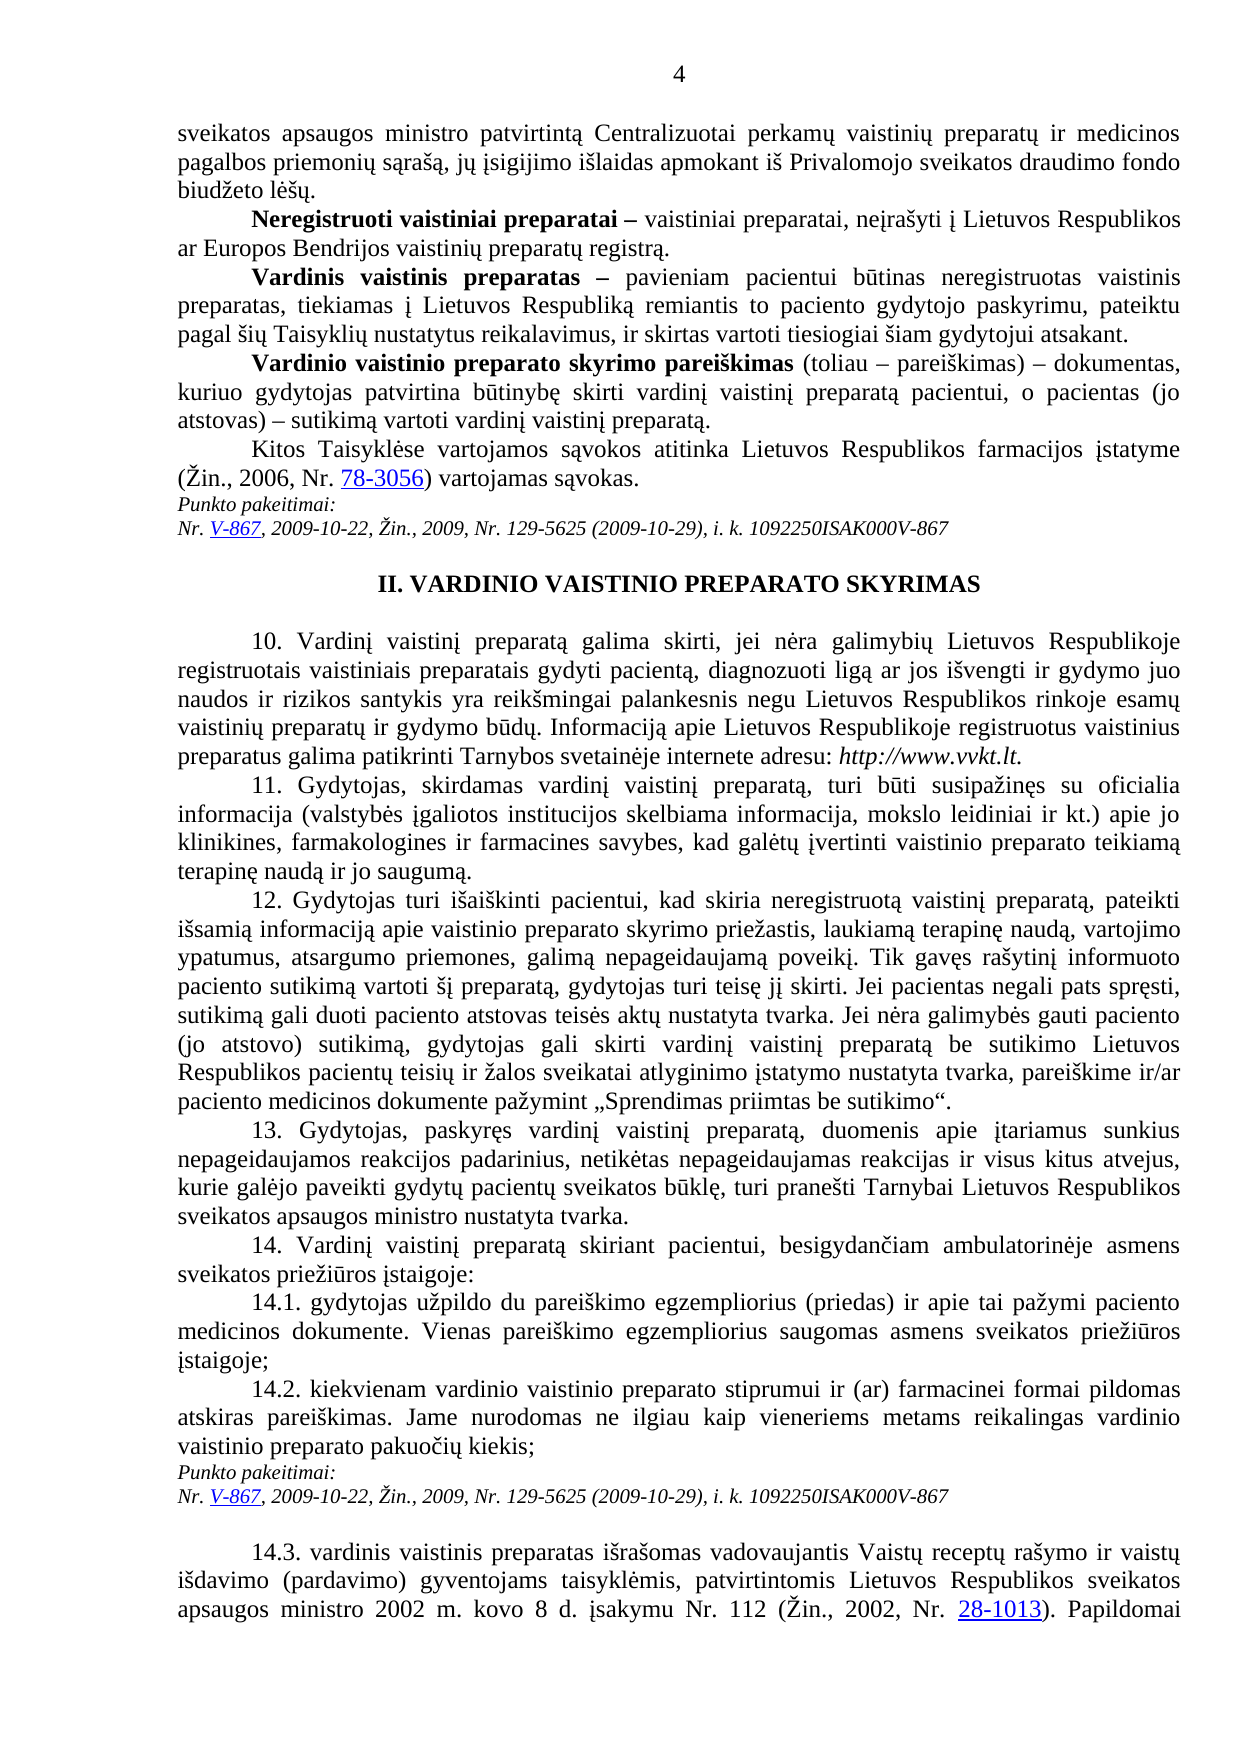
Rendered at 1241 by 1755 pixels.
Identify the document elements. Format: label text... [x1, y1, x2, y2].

text 11. Gydytojas, skirdamas vardinį vaistinį preparatą, turi būti susipažinęs su oficialia informacija (valstybės įgaliotos institucijos skelbiama informacija, mokslo leidiniai ir kt.) apie jo klinikines, farmakologines ir farmacines savybes, kad galėtų įvertinti vaistinio preparato teikiamą terapinę naudą ir jo saugumą. [177, 770, 1181, 885]
text Nr. V-867, 2009-10-22, Žin., 2009, Nr. 129-5625 (2009-10-29), i. k. 1092250ISAK000V-867 [177, 1484, 1181, 1508]
text 14.3. vardinis vaistinis preparatas išrašomas vadovaujantis Vaistų receptų rašymo ir vaistų išdavimo (pardavimo) gyventojams taisyklėmis, patvirtintomis Lietuvos Respublikos sveikatos apsaugos ministro 2002 m. kovo 8 d. įsakymu Nr. 112 (Žin., 2002, Nr. 28-1013). Papildomai [177, 1537, 1181, 1623]
text Vardinio vaistinio preparato skyrimo pareiškimas (toliau – pareiškimas) – dokumentas, kuriuo gydytojas patvirtina būtinybę skirti vardinį vaistinį preparatą pacientui, o pacientas (jo atstovas) – sutikimą vartoti vardinį vaistinį preparatą. [177, 348, 1181, 434]
text sveikatos apsaugos ministro patvirtintą Centralizuotai perkamų vaistinių preparatų ir medicinos pagalbos priemonių sąrašą, jų įsigijimo išlaidas apmokant iš Privalomojo sveikatos draudimo fondo biudžeto lėšų. [177, 118, 1181, 204]
text 10. Vardinį vaistinį preparatą galima skirti, jei nėra galimybių Lietuvos Respublikoje registruotais vaistiniais preparatais gydyti pacientą, diagnozuoti ligą ar jos išvengti ir gydymo juo naudos ir rizikos santykis yra reikšmingai palankesnis negu Lietuvos Respublikos rinkoje esamų vaistinių preparatų ir gydymo būdų. Informaciją apie Lietuvos Respublikoje registruotus vaistinius preparatus galima patikrinti Tarnybos svetainėje internete adresu: http://www.vvkt.lt. [177, 626, 1181, 770]
text Neregistruoti vaistiniai preparatai – vaistiniai preparatai, neįrašyti į Lietuvos Respublikos ar Europos Bendrijos vaistinių preparatų registrą. [177, 204, 1181, 262]
text 13. Gydytojas, paskyręs vardinį vaistinį preparatą, duomenis apie įtariamus sunkius nepageidaujamos reakcijos padarinius, netikėtas nepageidaujamas reakcijas ir visus kitus atvejus, kurie galėjo paveikti gydytų pacientų sveikatos būklę, turi pranešti Tarnybai Lietuvos Respublikos sveikatos apsaugos ministro nustatyta tvarka. [177, 1115, 1181, 1230]
text II. VARDINIO VAISTINIO PREPARATO SKYRIMAS [177, 569, 1181, 597]
text 14.1. gydytojas užpildo du pareiškimo egzempliorius (priedas) ir apie tai pažymi paciento medicinos dokumente. Vienas pareiškimo egzempliorius saugomas asmens sveikatos priežiūros įstaigoje; [177, 1287, 1181, 1374]
text Punkto pakeitimai: [177, 1460, 1181, 1484]
text 14.2. kiekvienam vardinio vaistinio preparato stiprumui ir (ar) farmacinei formai pildomas atskiras pareiškimas. Jame nurodomas ne ilgiau kaip vieneriems metams reikalingas vardinio vaistinio preparato pakuočių kiekis; [177, 1374, 1181, 1460]
text Punkto pakeitimai: [177, 492, 1181, 516]
text 14. Vardinį vaistinį preparatą skiriant pacientui, besigydančiam ambulatorinėje asmens sveikatos priežiūros įstaigoje: [177, 1230, 1181, 1287]
text Nr. V-867, 2009-10-22, Žin., 2009, Nr. 129-5625 (2009-10-29), i. k. 1092250ISAK000V-867 [177, 516, 1181, 540]
text Kitos Taisyklėse vartojamos sąvokos atitinka Lietuvos Respublikos farmacijos įstatyme (Žin., 2006, Nr. 78-3056) vartojamas sąvokas. [177, 434, 1181, 492]
text Vardinis vaistinis preparatas – pavieniam pacientui būtinas neregistruotas vaistinis preparatas, tiekiamas į Lietuvos Respubliką remiantis to paciento gydytojo paskyrimu, pateiktu pagal šių Taisyklių nustatytus reikalavimus, ir skirtas vartoti tiesiogiai šiam gydytojui atsakant. [177, 262, 1181, 348]
text 12. Gydytojas turi išaiškinti pacientui, kad skiria neregistruotą vaistinį preparatą, pateikti išsamią informaciją apie vaistinio preparato skyrimo priežastis, laukiamą terapinę naudą, vartojimo ypatumus, atsargumo priemones, galimą nepageidaujamą poveikį. Tik gavęs rašytinį informuoto paciento sutikimą vartoti šį preparatą, gydytojas turi teisę jį skirti. Jei pacientas negali pats spręsti, sutikimą gali duoti paciento atstovas teisės aktų nustatyta tvarka. Jei nėra galimybės gauti paciento (jo atstovo) sutikimą, gydytojas gali skirti vardinį vaistinį preparatą be sutikimo Lietuvos Respublikos pacientų teisių ir žalos sveikatai atlyginimo įstatymo nustatyta tvarka, pareiškime ir/ar paciento medicinos dokumente pažymint „Sprendimas priimtas be sutikimo“. [177, 885, 1181, 1115]
